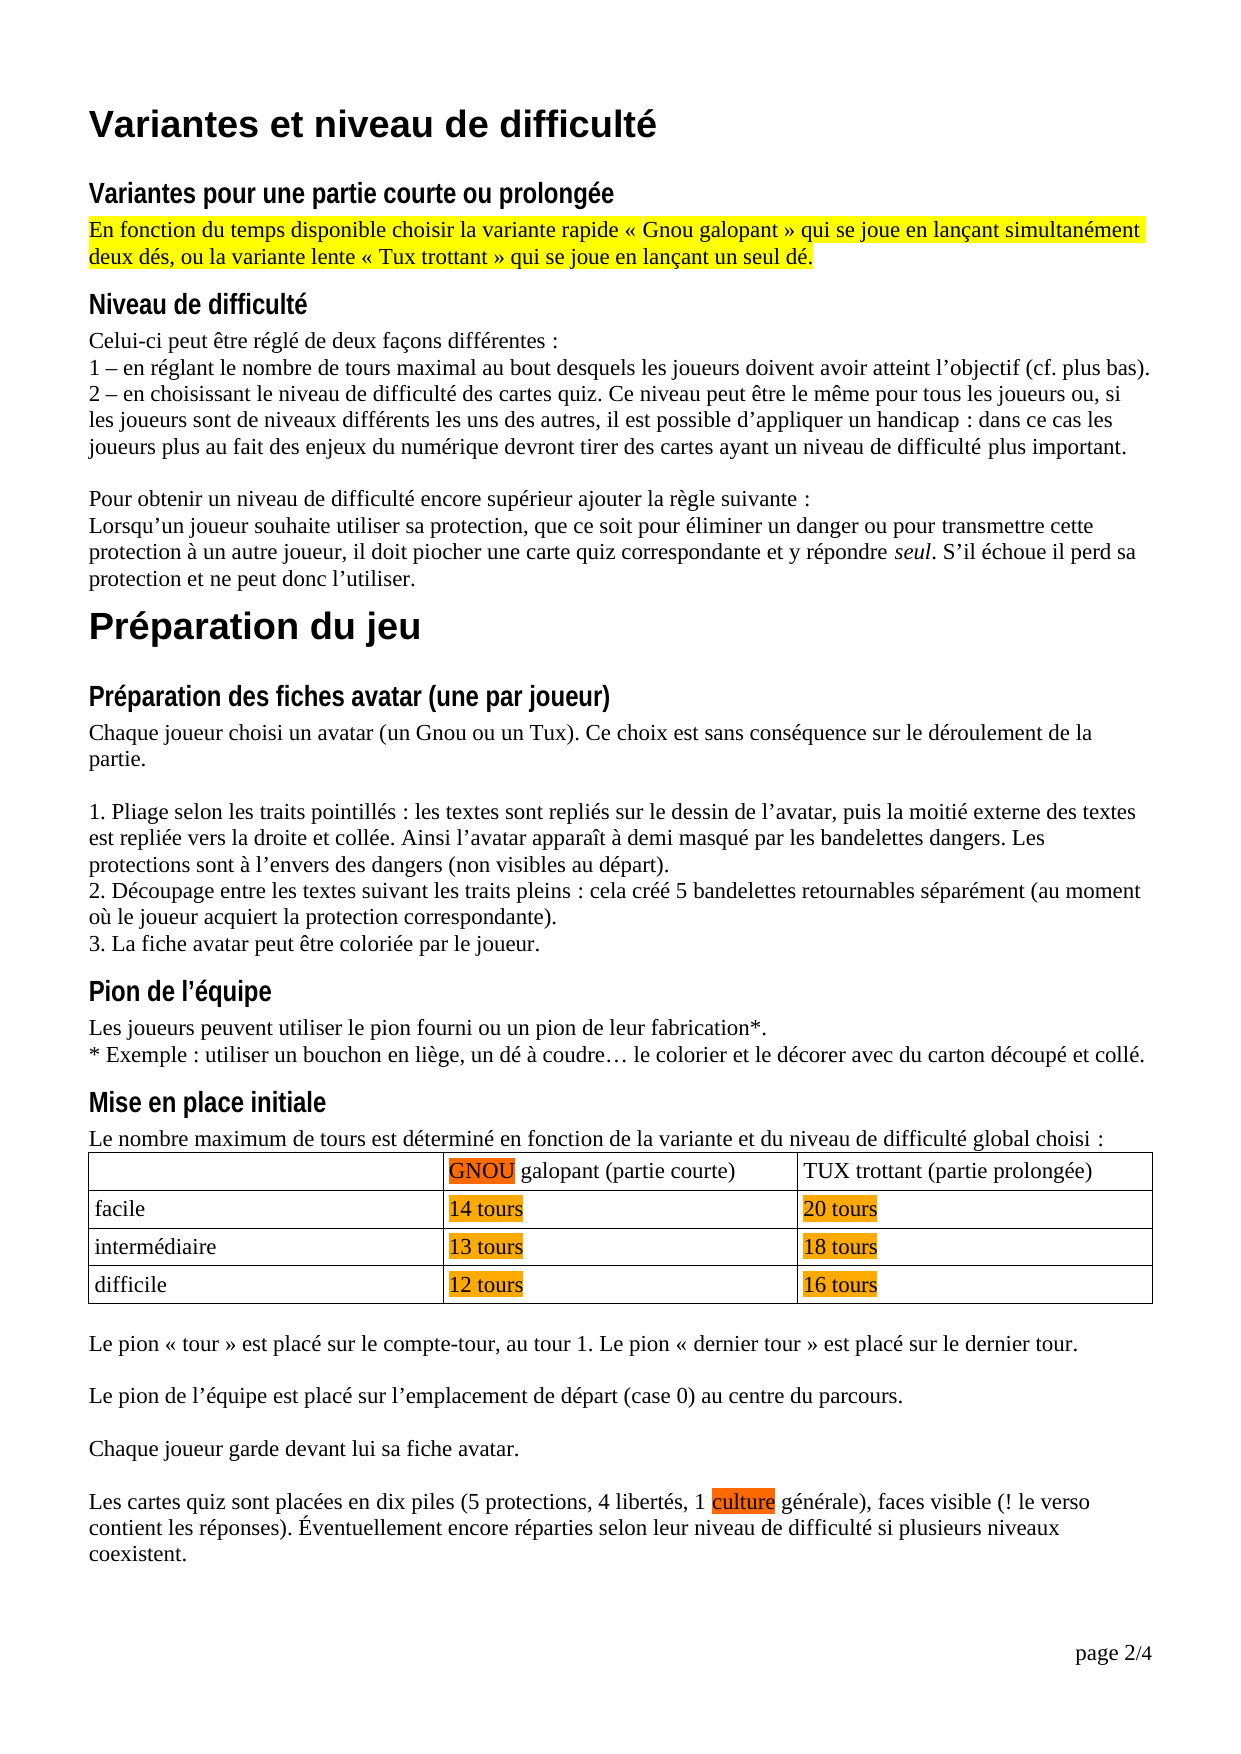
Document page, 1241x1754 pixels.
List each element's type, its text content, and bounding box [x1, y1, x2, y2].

subtitle Préparation des fiches avatar (une par joueur) [88, 679, 1152, 712]
text En fonction du temps disponible choisir la variante rapide « Gnou galopant » qui se joue en lançant simultanément deux dés, ou la variante lente « Tux trottant » qui se joue en lançant un seul dé. [88, 216, 1152, 269]
subtitle Pion de l’équipe [88, 974, 1152, 1008]
text 2 – en choisissant le niveau de difficulté des cartes quiz. Ce niveau peut être le même pour tous les joueurs ou, si les joueurs sont de niveaux différents les uns des autres, il est possible d’appliquer un handicap : dans ce cas les joueurs plus au fait des enjeux du numérique devront tirer des cartes ayant un niveau de difficulté plus important. [88, 380, 1152, 459]
text Lorsqu’un joueur souhaite utiliser sa protection, que ce soit pour éliminer un danger ou pour transmettre cette protection à un autre joueur, il doit piocher une carte quiz correspondante et y répondre seul. S’il échoue il perd sa protection et ne peut donc l’utiliser. [88, 512, 1152, 591]
text Pour obtenir un niveau de difficulté encore supérieur ajouter la règle suivante : [88, 486, 1152, 512]
table_header TUX trottant (partie prolongée) [798, 1153, 1152, 1189]
table_cell 14 tours [444, 1191, 797, 1227]
table_cell 12 tours [444, 1266, 797, 1303]
text Le nombre maximum de tours est déterminé en fonction de la variante et du niveau de difficulté global choisi : [88, 1125, 1152, 1152]
text Les cartes quiz sont placées en dix piles (5 protections, 4 libertés, 1 culture générale), faces visible (! le verso contient les réponses). Éventuellement encore réparties selon leur niveau de difficulté si plusieurs niveaux coexistent. [88, 1488, 1152, 1567]
text 1. Pliage selon les traits pointillés : les textes sont repliés sur le dessin de l’avatar, puis la moitié externe des textes est repliée vers la droite et collée. Ainsi l’avatar apparaît à demi masqué par les bandelettes dangers. Les protections sont à l’envers des dangers (non visibles au départ). [88, 798, 1152, 877]
text Celui-ci peut être réglé de deux façons différentes : [88, 327, 1152, 354]
text 1 – en réglant le nombre de tours maximal au bout desquels les joueurs doivent avoir atteint l’objectif (cf. plus bas). [88, 354, 1152, 380]
subtitle Variantes pour une partie courte ou prolongée [88, 177, 1152, 210]
table_cell 20 tours [798, 1191, 1152, 1227]
text Les joueurs peuvent utiliser le pion fourni ou un pion de leur fabrication*. [88, 1014, 1152, 1041]
table_cell 13 tours [444, 1229, 797, 1265]
text Chaque joueur garde devant lui sa fiche avatar. [88, 1435, 1152, 1461]
subtitle Préparation du jeu [88, 604, 1152, 648]
table_cell difficile [89, 1266, 443, 1303]
subtitle Mise en place initiale [88, 1085, 1152, 1119]
table_header [89, 1153, 443, 1189]
text 3. La fiche avatar peut être coloriée par le joueur. [88, 930, 1152, 956]
text Chaque joueur choisi un avatar (un Gnou ou un Tux). Ce choix est sans conséquence sur le déroulement de la partie. [88, 719, 1152, 772]
table_cell intermédiaire [89, 1229, 443, 1265]
table_header GNOU galopant (partie courte) [444, 1153, 797, 1189]
table_cell 16 tours [798, 1266, 1152, 1303]
table_cell facile [89, 1191, 443, 1227]
subtitle Niveau de difficulté [88, 287, 1152, 321]
table_cell 18 tours [798, 1229, 1152, 1265]
text * Exemple : utiliser un bouchon en liège, un dé à coudre… le colorier et le décorer avec du carton découpé et collé. [88, 1041, 1152, 1067]
text 2. Découpage entre les textes suivant les traits pleins : cela créé 5 bandelettes retournables séparément (au moment où le joueur acquiert la protection correspondante). [88, 877, 1152, 930]
text Le pion de l’équipe est placé sur l’emplacement de départ (case 0) au centre du parcours. [88, 1382, 1152, 1409]
text Le pion « tour » est placé sur le compte-tour, au tour 1. Le pion « dernier tour » est placé sur le dernier tour. [88, 1330, 1152, 1356]
subtitle Variantes et niveau de difficulté [88, 102, 1152, 145]
